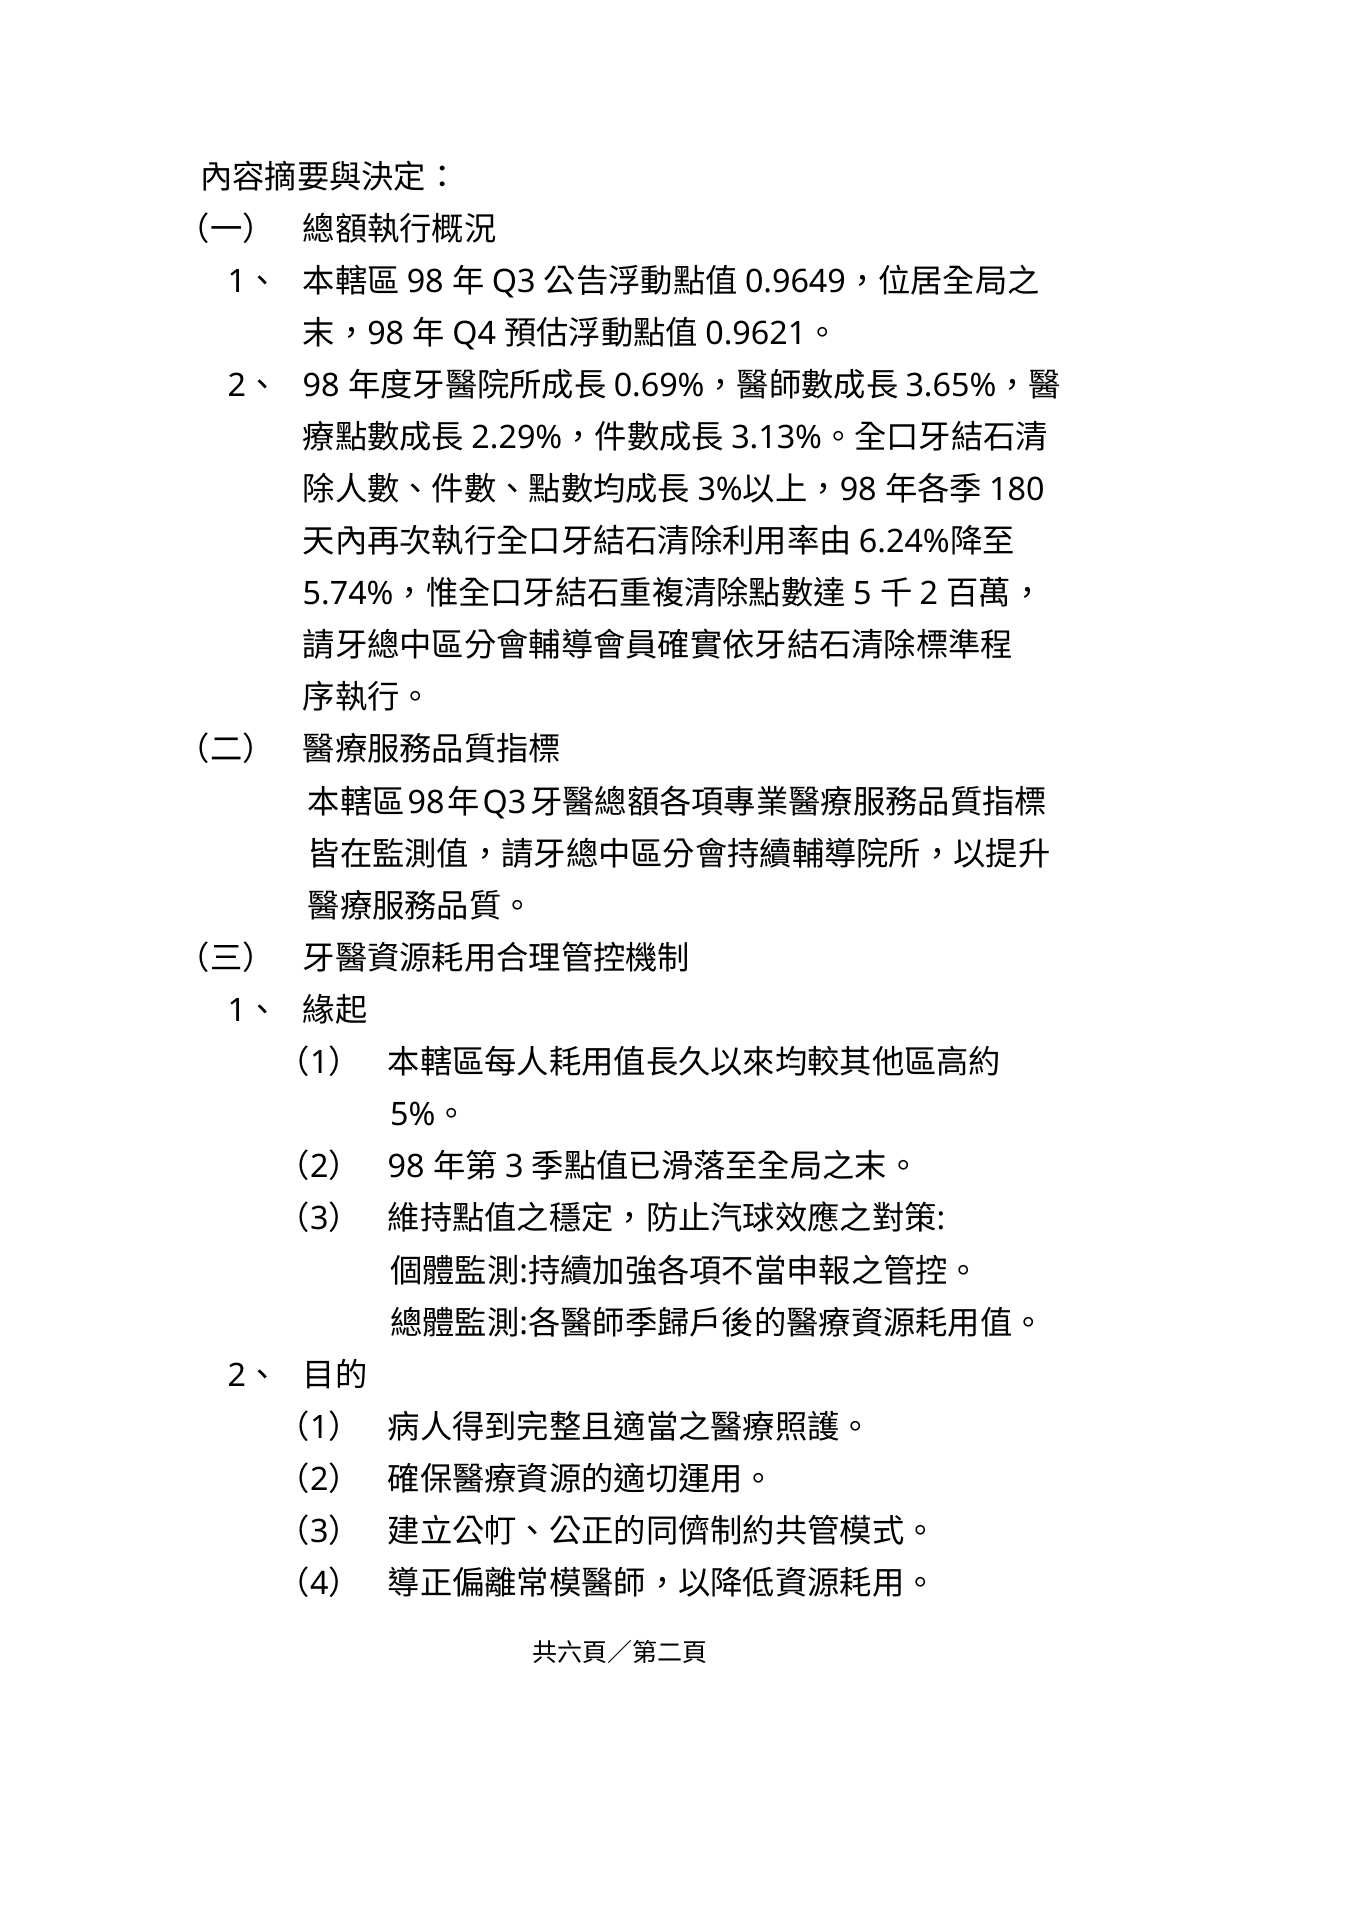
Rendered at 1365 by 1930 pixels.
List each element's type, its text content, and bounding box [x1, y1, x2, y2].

text 本轄區 98 年 Q3 牙醫總額各項專業醫療服務品質指標 [0, 786, 1364, 820]
text （一） 總額執行概況 [0, 213, 1364, 247]
text （1） 本轄區每人耗用值長久以來均較其他區高約 [0, 1047, 1364, 1080]
picture [0, 924, 1241, 943]
text 內容摘要與決定： [0, 161, 1364, 195]
text 皆在監測值，請牙總中區分會持續輔導院所，以提升 [0, 838, 1364, 872]
picture [0, 1666, 1241, 1755]
text （1） 病人得到完整且適當之醫療照護。 [0, 1412, 1364, 1445]
text （4） 導正偏離常模醫師，以降低資源耗用。 [0, 1568, 1364, 1601]
picture [0, 195, 1241, 213]
picture [0, 715, 1241, 734]
text （2） 98 年第 3 季點值已滑落至全局之末。 [0, 1151, 1364, 1184]
picture [0, 1445, 1241, 1464]
picture [0, 455, 1241, 474]
picture [0, 1132, 1241, 1151]
picture [0, 1289, 1241, 1307]
picture [0, 976, 1241, 995]
picture [0, 1341, 1241, 1359]
text （3） 維持點值之穩定，防止汽球效應之對策: [0, 1203, 1364, 1236]
text 序執行。 [0, 682, 1364, 715]
text 請牙總中區分會輔導會員確實依牙結石清除標準程 [0, 630, 1364, 663]
text 2、 98 年度牙醫院所成長 0.69%，醫師數成長 3.65%，醫 [0, 370, 1364, 403]
text （2） 確保醫療資源的適切運用。 [0, 1464, 1364, 1497]
text 2、 目的 [0, 1359, 1364, 1393]
picture [0, 872, 1241, 891]
text 醫療服務品質。 [0, 891, 1364, 924]
picture [0, 1236, 1241, 1255]
picture [0, 820, 1241, 838]
text 1、 本轄區 98 年 Q3 公告浮動點值 0.9649，位居全局之 [0, 265, 1364, 299]
text 天內再次執行全口牙結石清除利用率由 6.24%降至 [0, 526, 1364, 559]
picture [0, 1601, 1241, 1641]
text 5%。 [0, 1099, 1364, 1132]
picture [0, 1393, 1241, 1412]
picture [0, 663, 1241, 682]
text 除人數、件數、點數均成長 3%以上，98 年各季 180 [0, 474, 1364, 507]
picture [0, 351, 1241, 370]
text 個體監測:持續加強各項不當申報之管控。 [0, 1255, 1364, 1289]
text （三） 牙醫資源耗用合理管控機制 [0, 943, 1364, 976]
picture [0, 299, 1241, 318]
text 共六頁／第二頁 [0, 1641, 1364, 1666]
picture [0, 1497, 1241, 1516]
picture [0, 1080, 1241, 1099]
text 5.74%，惟全口牙結石重複清除點數達 5 千 2 百萬， [0, 578, 1364, 611]
picture [0, 767, 1241, 786]
picture [0, 403, 1241, 422]
text 末，98 年 Q4 預估浮動點值 0.9621。 [0, 318, 1364, 351]
text 療點數成長 2.29%，件數成長 3.13%。全口牙結石清 [0, 422, 1364, 455]
picture [0, 0, 1241, 161]
picture [0, 611, 1241, 630]
picture [0, 1184, 1241, 1203]
picture [0, 559, 1241, 578]
text 1、 緣起 [0, 995, 1364, 1028]
picture [0, 1028, 1241, 1047]
picture [0, 507, 1241, 526]
picture [0, 247, 1241, 265]
text （3） 建立公帄、公正的同儕制約共管模式。 [0, 1516, 1364, 1549]
text 總體監測:各醫師季歸戶後的醫療資源耗用值。 [0, 1307, 1364, 1341]
text （二） 醫療服務品質指標 [0, 734, 1364, 767]
picture [0, 1549, 1241, 1568]
